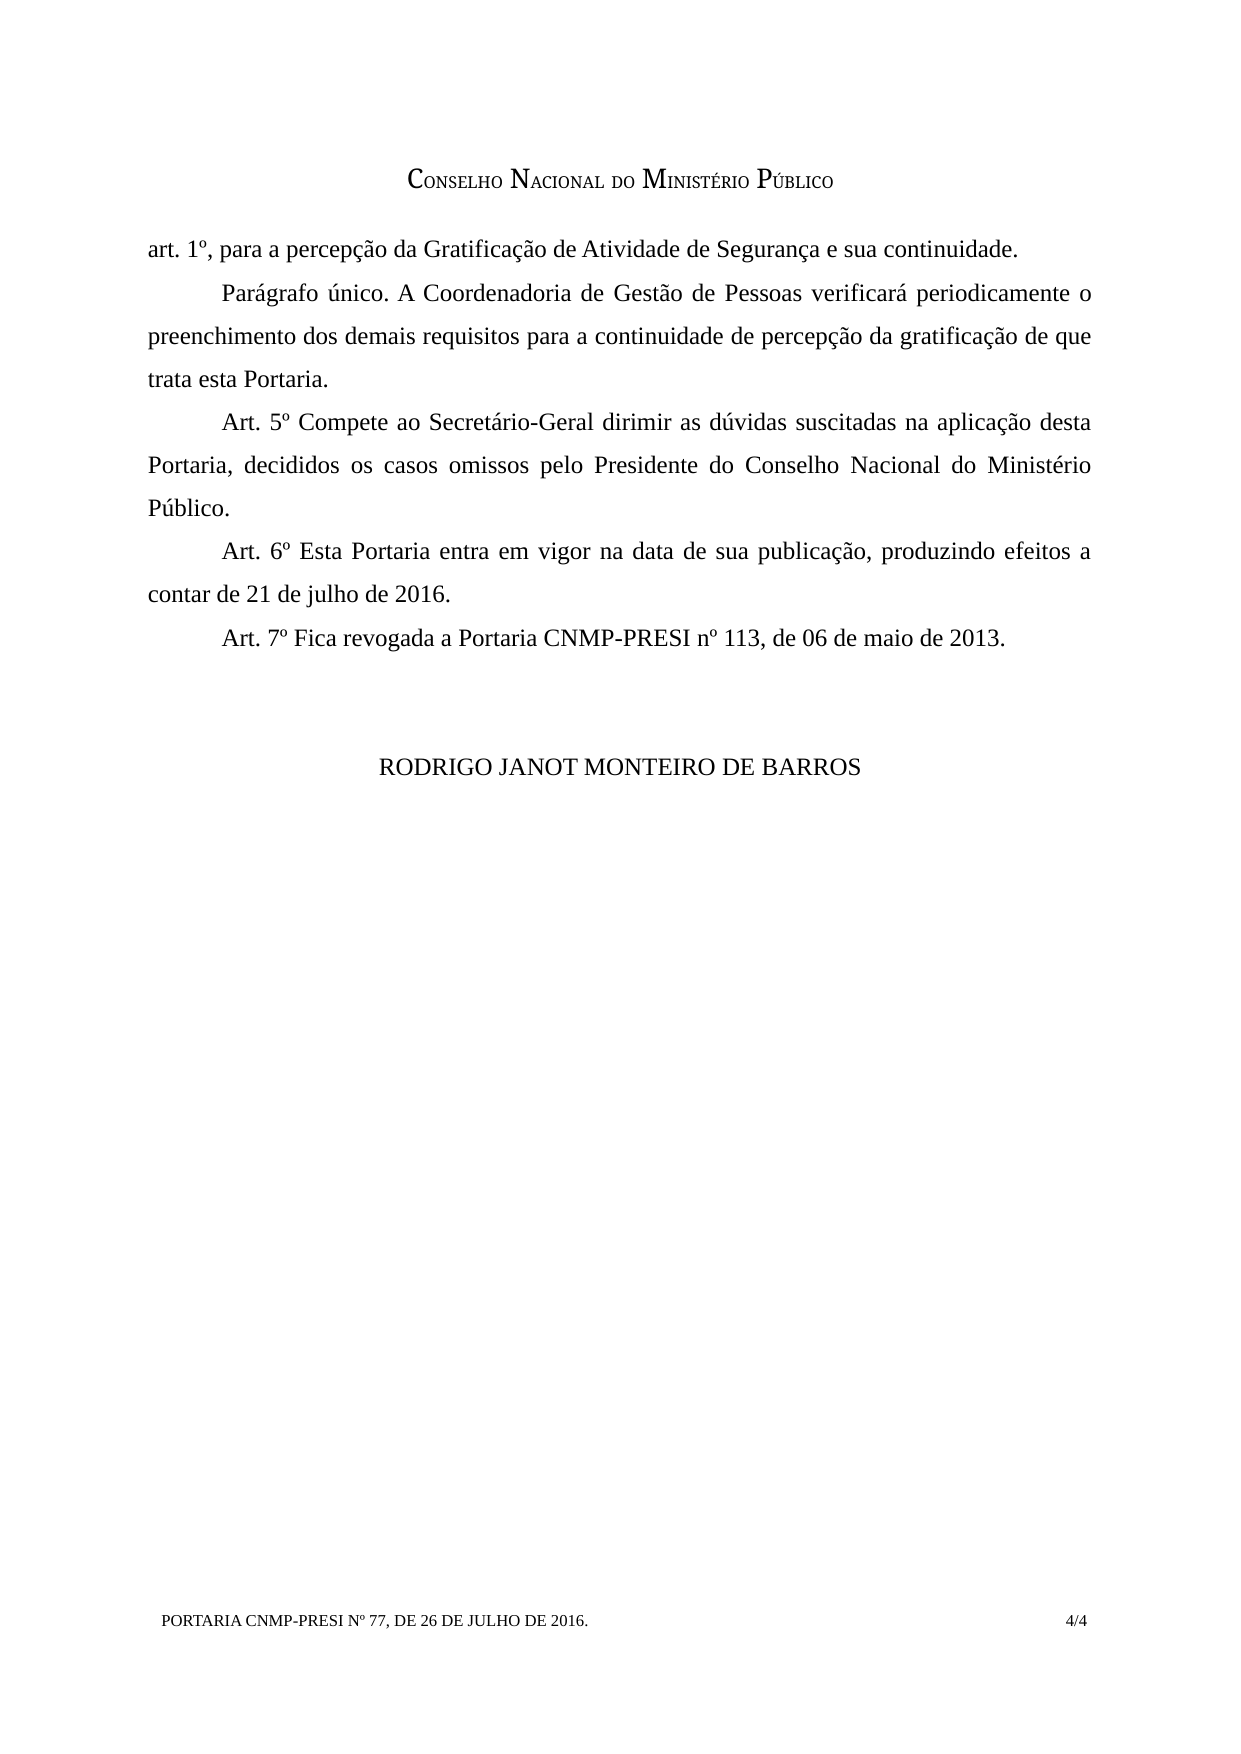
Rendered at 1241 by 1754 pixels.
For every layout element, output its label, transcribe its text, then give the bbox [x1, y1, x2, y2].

text art. 1º, para a percepção da Gratificação de Atividade de Segurança e sua continuidade. [148, 234, 1093, 263]
text Parágrafo único. A Coordenadoria de Gestão de Pessoas verificará periodicamente o preenchimento dos demais requisitos para a continuidade de percepção da gratificação de que trata esta Portaria. [148, 278, 1093, 393]
text Art. 5º Compete ao Secretário-Geral dirimir as dúvidas suscitadas na aplicação desta Portaria, decididos os casos omissos pelo Presidente do Conselho Nacional do Ministério Público. [148, 407, 1093, 522]
text RODRIGO JANOT MONTEIRO DE BARROS [148, 752, 1093, 781]
text Art. 7º Fica revogada a Portaria CNMP-PRESI nº 113, de 06 de maio de 2013. [148, 623, 1093, 651]
text Art. 6º Esta Portaria entra em vigor na data de sua publicação, produzindo efeitos a contar de 21 de julho de 2016. [148, 536, 1093, 608]
